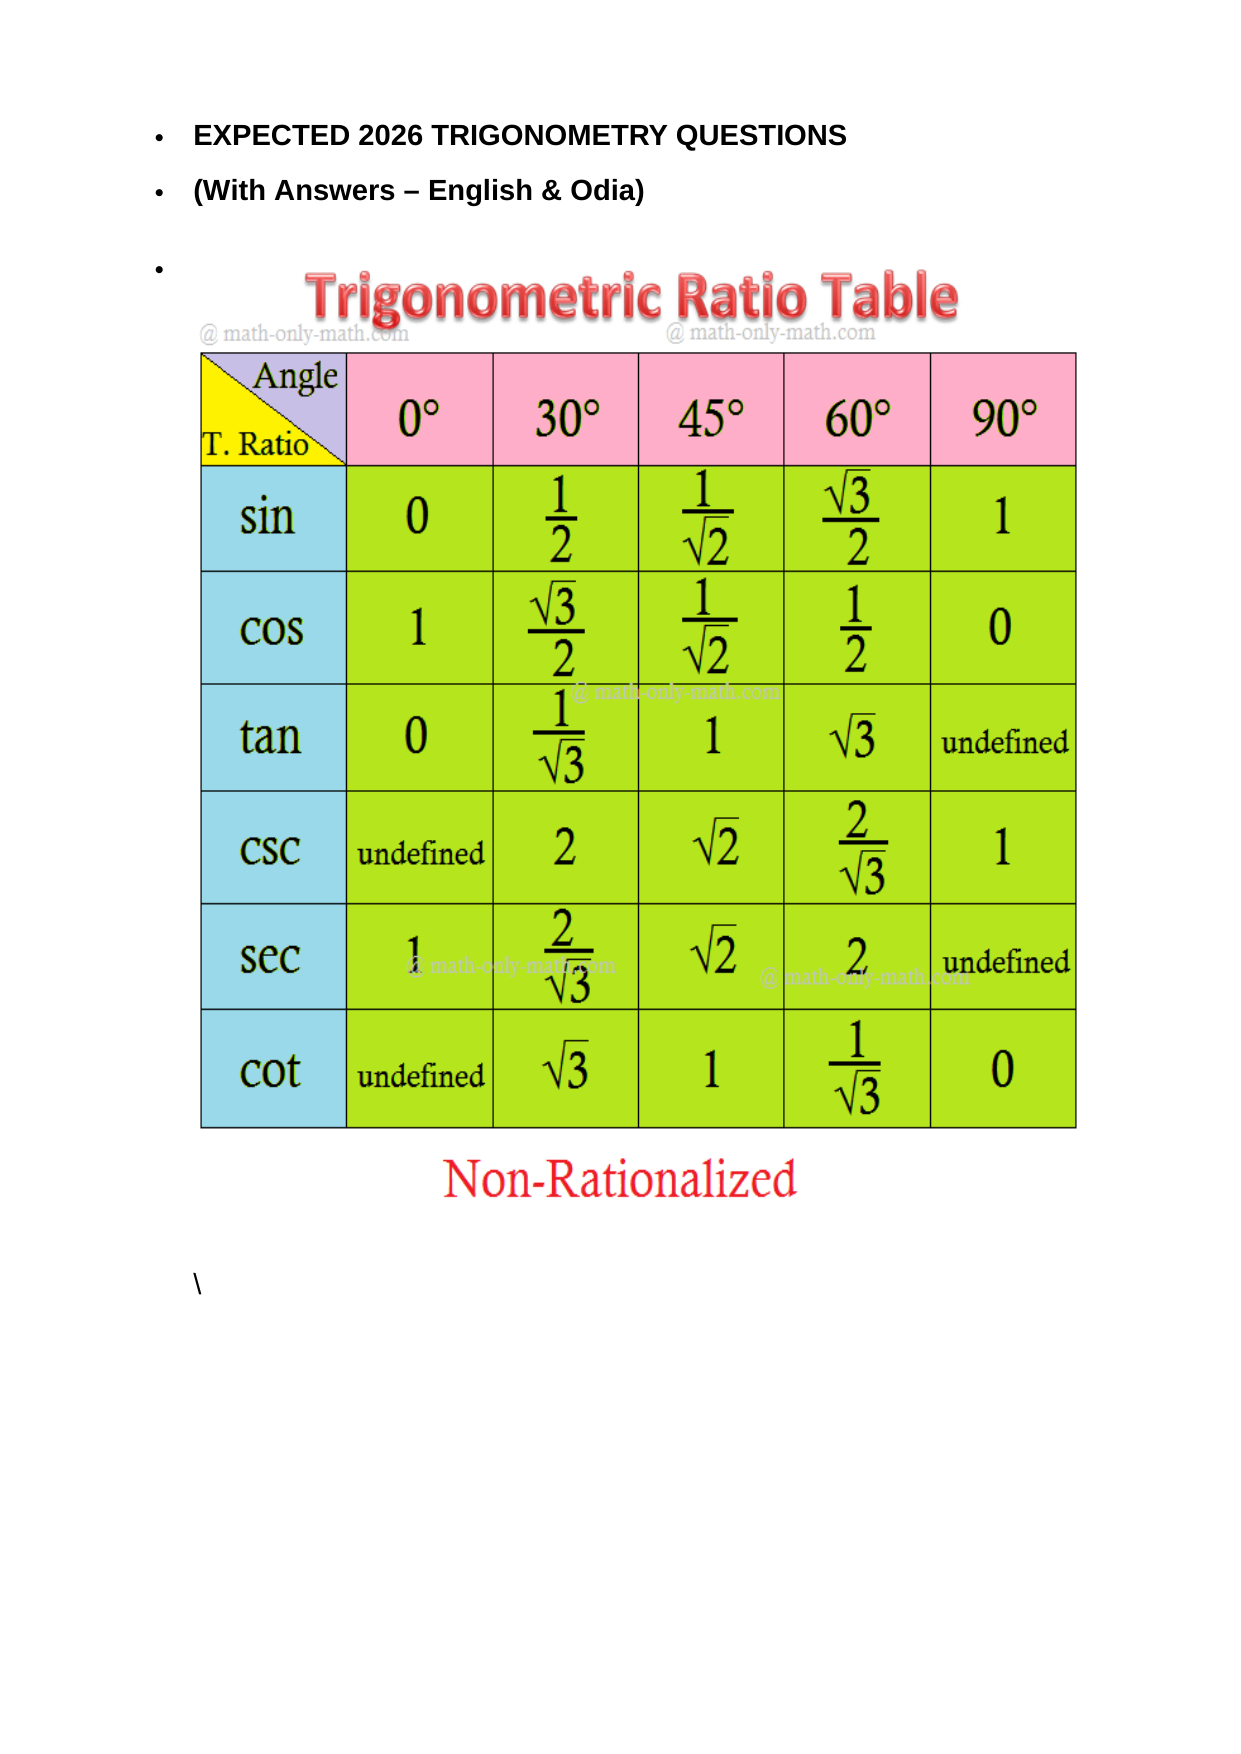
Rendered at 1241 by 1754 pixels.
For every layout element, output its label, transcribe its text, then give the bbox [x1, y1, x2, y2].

list EXPECTED 2026 TRIGONOMETRY QUESTIONS [156, 118, 1122, 152]
list (With Answers – English & Odia) [156, 172, 1122, 206]
list \ [193, 1267, 1122, 1301]
